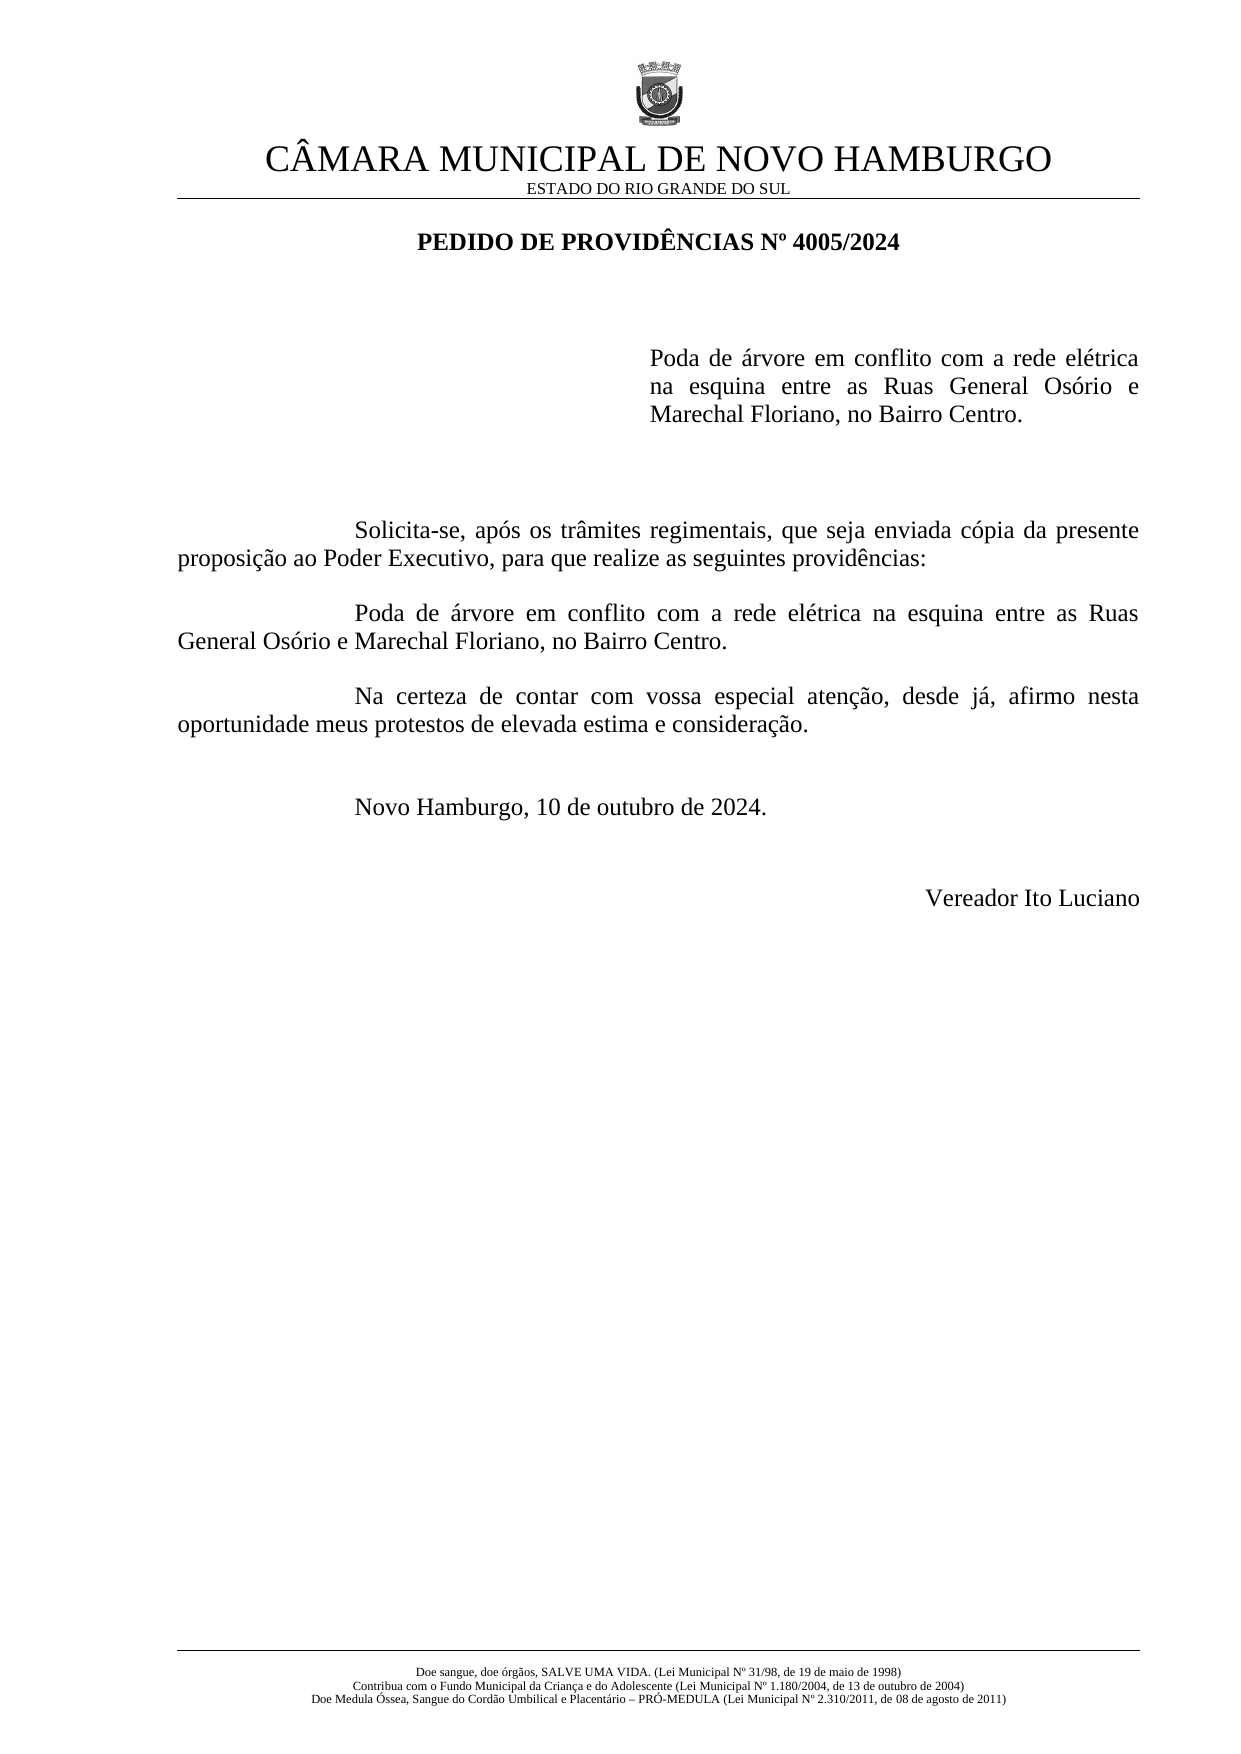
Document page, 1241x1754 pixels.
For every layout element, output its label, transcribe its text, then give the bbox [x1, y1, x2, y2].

text Poda de árvore em conflito com a rede elétrica na esquina entre as Ruas General Osório e Marechal Floriano, no Bairro Centro. [649, 344, 1140, 428]
text Vereador Ito Luciano [177, 884, 1140, 912]
text PEDIDO DE PROVIDÊNCIAS Nº 4005/2024 [177, 228, 1140, 256]
text Solicita-se, após os trâmites regimentais, que seja enviada cópia da presente proposição ao Poder Executivo, para que realize as seguintes providências: [177, 516, 1140, 572]
text Novo Hamburgo, 10 de outubro de 2024. [177, 793, 1140, 821]
text Na certeza de contar com vossa especial atenção, desde já, afirmo nesta oportunidade meus protestos de elevada estima e consideração. [177, 682, 1140, 738]
text Poda de árvore em conflito com a rede elétrica na esquina entre as Ruas General Osório e Marechal Floriano, no Bairro Centro. [177, 599, 1140, 655]
